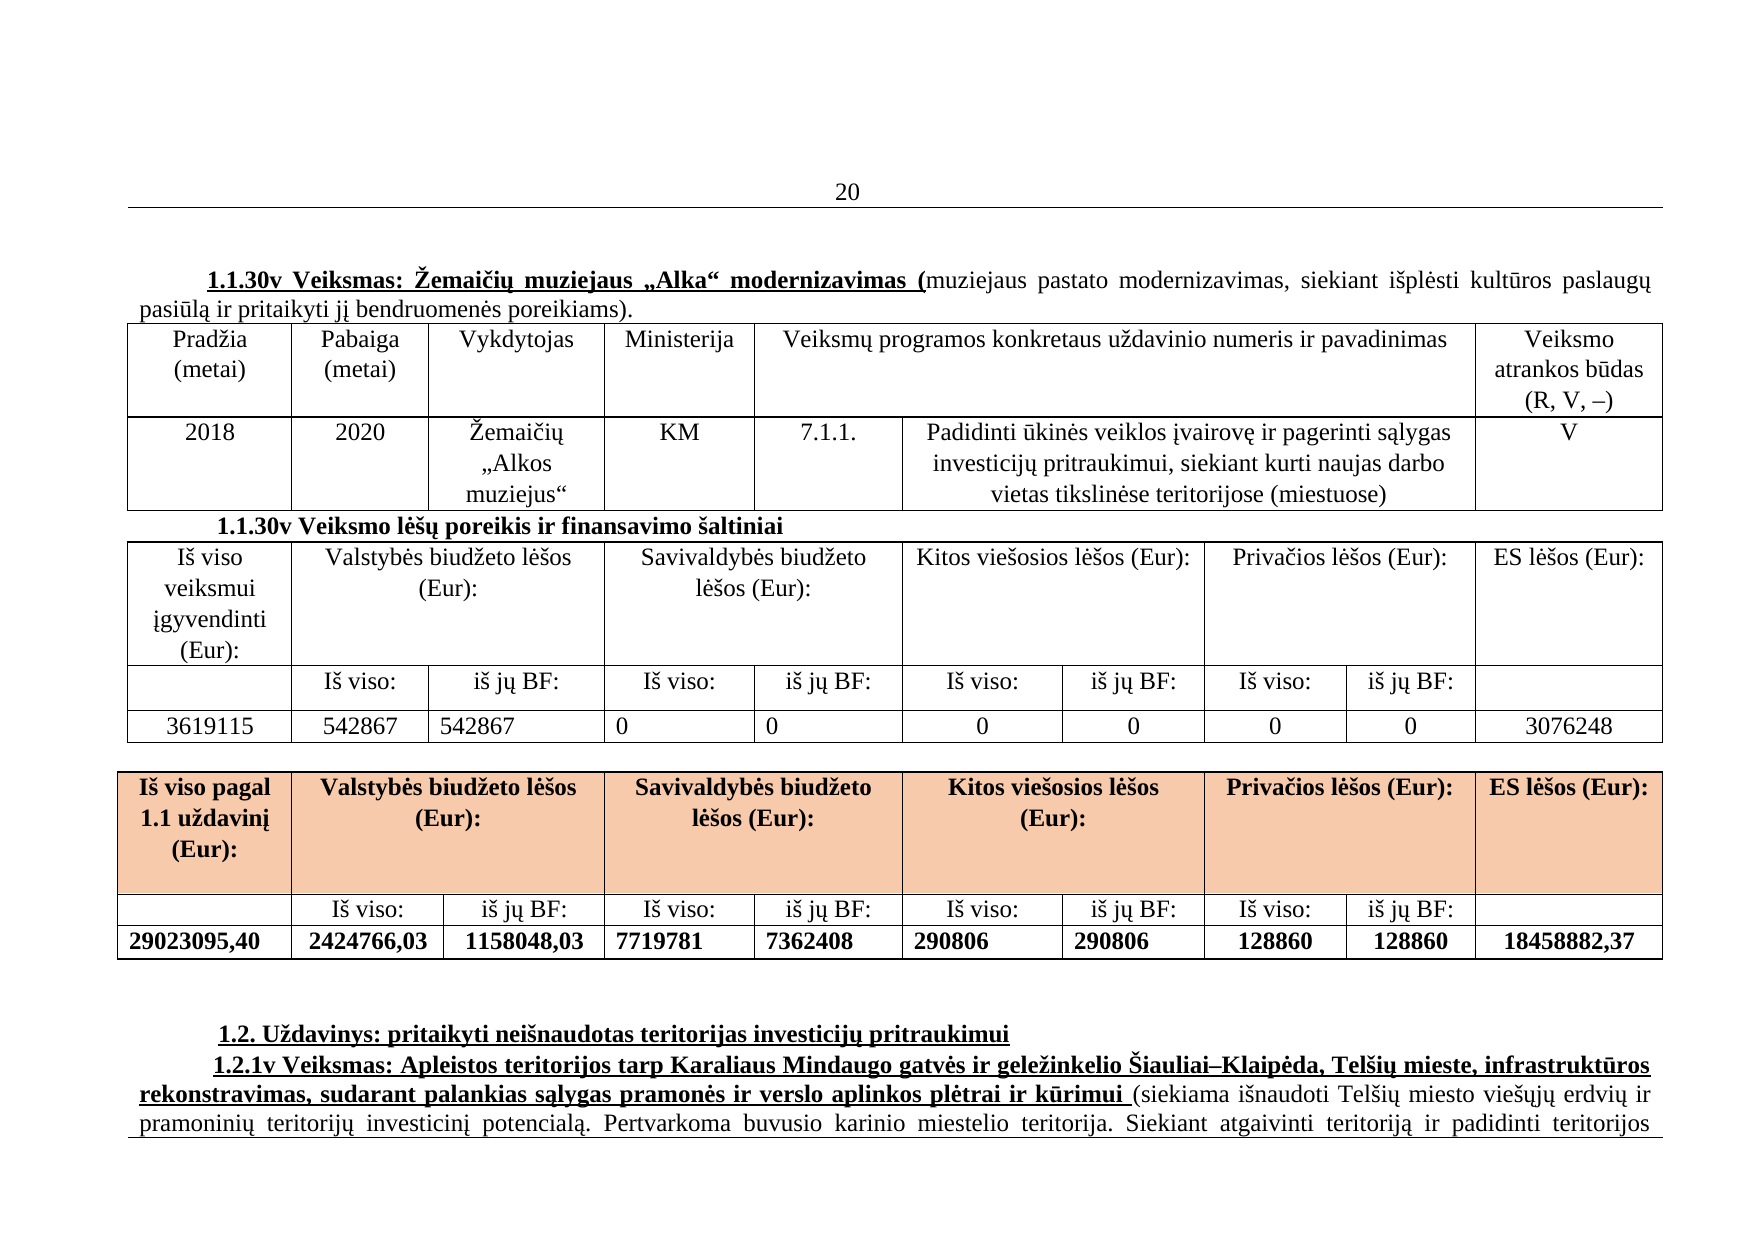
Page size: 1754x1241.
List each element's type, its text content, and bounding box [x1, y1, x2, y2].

table_cell 290806 [903, 926, 1062, 958]
table_cell Iš viso: [1205, 895, 1346, 925]
table_cell 0 [1063, 711, 1204, 742]
table_cell Vykdytojas [429, 324, 604, 416]
table_cell 0 [605, 711, 754, 742]
table_cell 128860 [1205, 926, 1346, 958]
table_cell Iš viso: [1205, 666, 1346, 710]
table_cell 7.1.1. [755, 418, 902, 510]
table_cell Valstybės biudžeto lėšos (Eur): [292, 543, 604, 665]
table_cell iš jų BF: [755, 666, 902, 710]
table_cell 290806 [1063, 926, 1204, 958]
table_cell [128, 666, 291, 710]
table_cell iš jų BF: [444, 895, 604, 925]
table_cell Kitos viešosios lėšos (Eur): [903, 543, 1204, 665]
table_header Kitos viešosios lėšos (Eur): [903, 773, 1204, 893]
table_cell 18458882,37 [1476, 926, 1662, 958]
table_cell [118, 895, 291, 925]
table_cell 0 [1347, 711, 1475, 742]
table_header 1.2. Uždavinys: pritaikyti neišnaudotas teritorijas investicijų pritraukimui [128, 989, 1663, 1050]
table_cell iš jų BF: [429, 666, 604, 710]
table_cell ES lėšos (Eur): [1476, 543, 1662, 665]
table_cell iš jų BF: [1347, 666, 1475, 710]
table_cell 2020 [292, 418, 428, 510]
table_cell iš jų BF: [755, 895, 902, 925]
table_header Valstybės biudžeto lėšos (Eur): [292, 773, 604, 893]
table_cell 1.1.30v Veiksmo lėšų poreikis ir finansavimo šaltiniai [128, 511, 1663, 541]
table_cell 2424766,03 [292, 926, 443, 958]
table_cell iš jų BF: [1063, 895, 1204, 925]
table_cell KM [605, 418, 754, 510]
table_cell Iš viso: [292, 895, 443, 925]
table_cell 7362408 [755, 926, 902, 958]
table_cell 542867 [292, 711, 428, 742]
table_cell 0 [903, 711, 1062, 742]
table_cell Padidinti ūkinės veiklos įvairovę ir pagerinti sąlygas investicijų pritraukimui, siekiant kurti naujas darbo vietas tikslinėse teritorijose (miestuose) [903, 418, 1475, 510]
table_cell Veiksmų programos konkretaus uždavinio numeris ir pavadinimas [755, 324, 1475, 416]
table_cell 29023095,40 [118, 926, 291, 958]
table_cell Iš viso: [292, 666, 428, 710]
table_cell iš jų BF: [1347, 895, 1475, 925]
table_cell 0 [1205, 711, 1346, 742]
table_cell 3619115 [128, 711, 291, 742]
table_cell 1158048,03 [444, 926, 604, 958]
table_cell Iš viso: [605, 666, 754, 710]
table_header Iš viso pagal 1.1 uždavinį (Eur): [118, 773, 291, 893]
table_cell 3076248 [1476, 711, 1662, 742]
table_header Savivaldybės biudžeto lėšos (Eur): [605, 773, 902, 893]
table_cell Iš viso: [605, 895, 754, 925]
table_cell 1.1.30v Veiksmas: Žemaičių muziejaus „Alka“ modernizavimas (muziejaus pastato modernizavimas, siekiant išplėsti kultūros paslaugų pasiūlą ir pritaikyti jį bendruomenės poreikiams). [128, 208, 1663, 323]
table_cell 0 [755, 711, 902, 742]
table_cell Veiksmo atrankos būdas (R, V, –) [1476, 324, 1662, 416]
table_cell Iš viso veiksmui įgyvendinti (Eur): [128, 543, 291, 665]
table_cell Ministerija [605, 324, 754, 416]
table_cell iš jų BF: [1063, 666, 1204, 710]
table_cell V [1476, 418, 1662, 510]
table_header ES lėšos (Eur): [1476, 773, 1662, 893]
table_cell Žemaičių „Alkos muziejus“ [429, 418, 604, 510]
table_header Privačios lėšos (Eur): [1205, 773, 1475, 893]
table_cell 2018 [128, 418, 291, 510]
table_cell Iš viso: [903, 666, 1062, 710]
table_cell Iš viso: [903, 895, 1062, 925]
table_cell Pabaiga (metai) [292, 324, 428, 416]
table_cell 1.2.1v Veiksmas: Apleistos teritorijos tarp Karaliaus Mindaugo gatvės ir geležinkelio Šiauliai–Klaipėda, Telšių mieste, infrastruktūros rekonstravimas, sudarant palankias sąlygas pramonės ir verslo aplinkos plėtrai ir kūrimui (siekiama išnaudoti Telšių miesto viešųjų erdvių ir pramoninių teritorijų investicinį potencialą. Pertvarkoma buvusio karinio miestelio teritorija. Siekiant atgaivinti teritoriją ir padidinti teritorijos [128, 1050, 1663, 1137]
table_cell Savivaldybės biudžeto lėšos (Eur): [605, 543, 902, 665]
table_cell Pradžia (metai) [128, 324, 291, 416]
table_cell Privačios lėšos (Eur): [1205, 543, 1475, 665]
table_cell [1476, 895, 1662, 925]
table_cell 542867 [429, 711, 604, 742]
table_cell 128860 [1347, 926, 1475, 958]
table_cell [1476, 666, 1662, 710]
table_cell 7719781 [605, 926, 754, 958]
